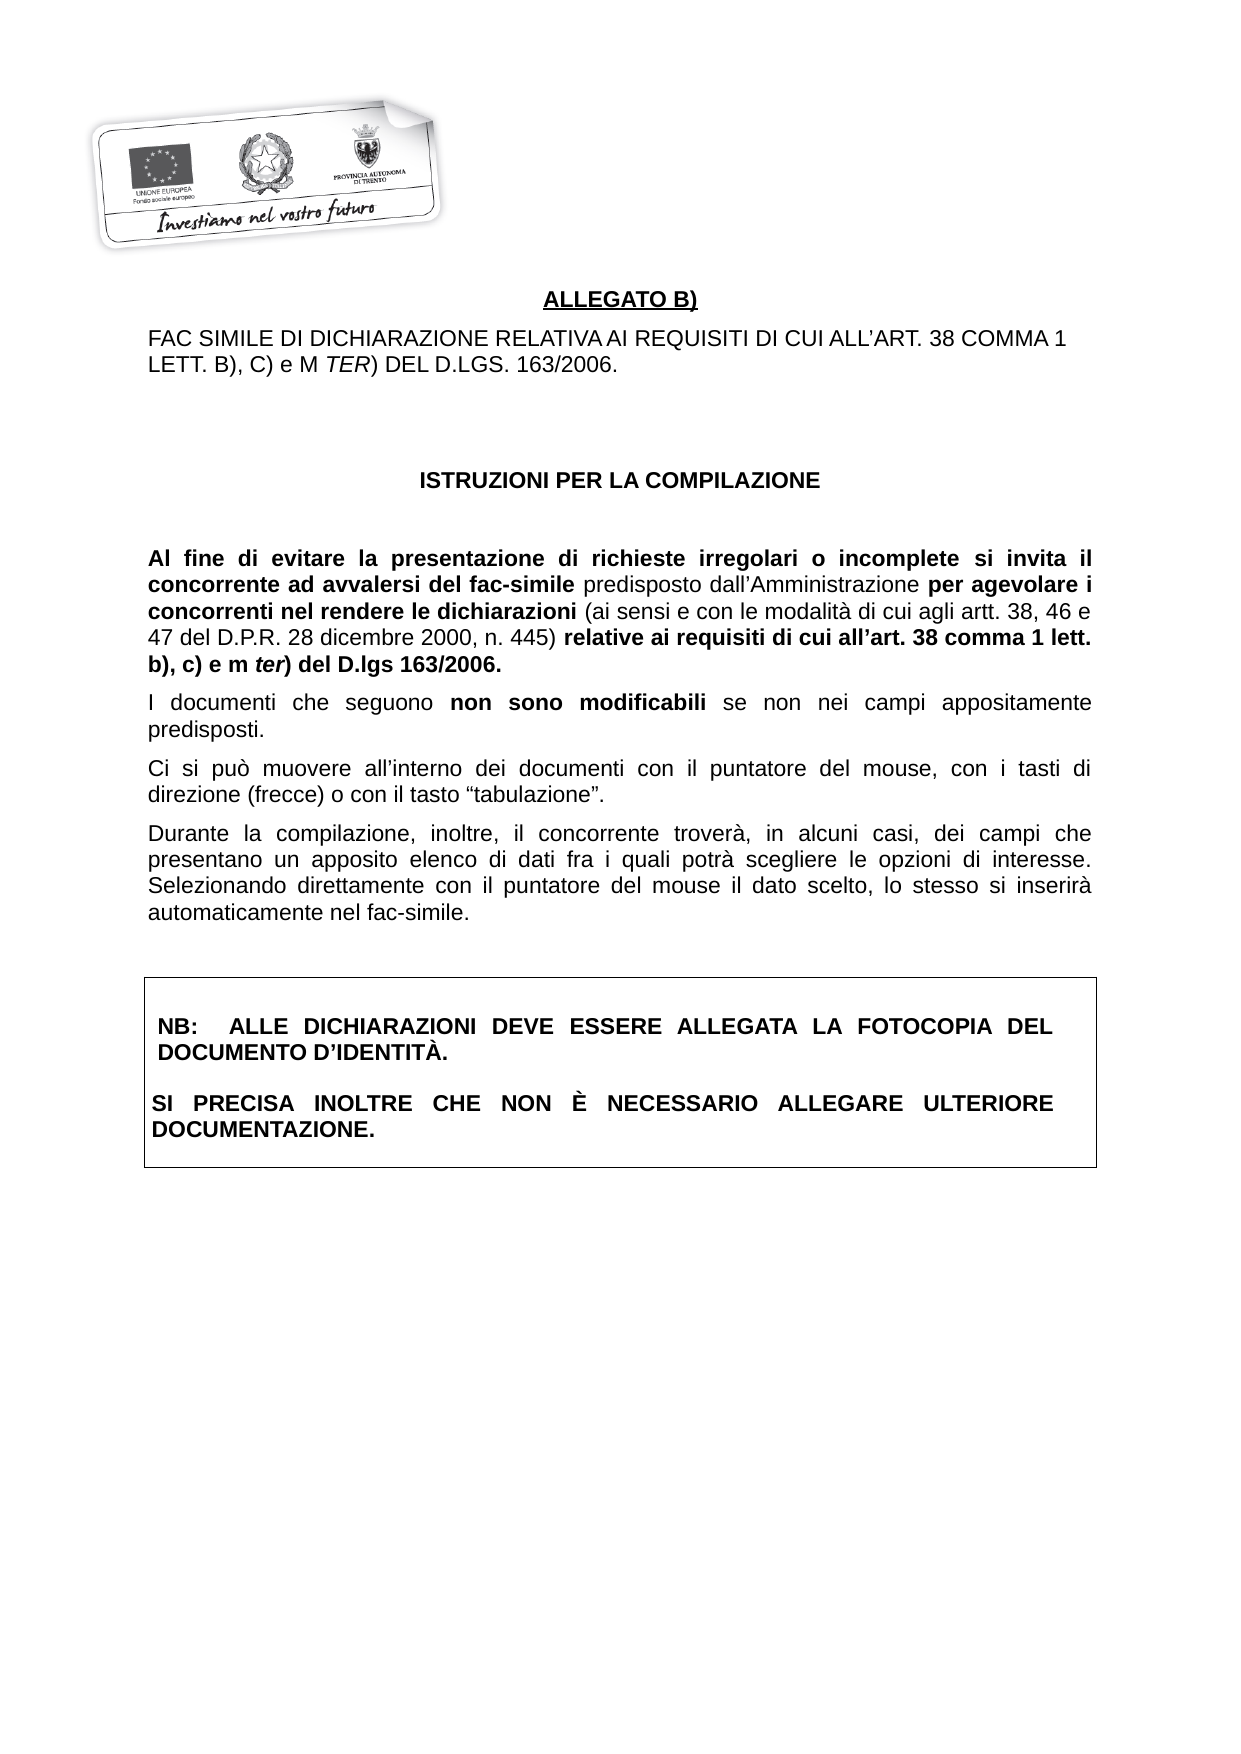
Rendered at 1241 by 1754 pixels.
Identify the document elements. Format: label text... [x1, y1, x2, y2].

text FAC SIMILE DI DICHIARAZIONE RELATIVA AI REQUISITI DI CUI ALL’ART. 38 COMMA 1 LETT. B), C) e M TER) DEL D.LGS. 163/2006. [148, 324, 1092, 377]
picture [71, 65, 499, 286]
text Durante la compilazione, inoltre, il concorrente troverà, in alcuni casi, dei campi che presentano un apposito elenco di dati fra i quali potrà scegliere le opzioni di interesse. Selezionando direttamente con il puntatore del mouse il dato scelto, lo stesso si inserirà automaticamente nel fac-simile. [148, 820, 1092, 925]
text I documenti che seguono non sono modificabili se non nei campi appositamente predisposti. [148, 689, 1092, 742]
text ISTRUZIONI PER LA COMPILAZIONE [148, 467, 1092, 494]
text Al fine di evitare la presentazione di richieste irregolari o incomplete si invita il concorrente ad avvalersi del fac-simile predisposto dall’Amministrazione per agevolare i concorrenti nel rendere le dichiarazioni (ai sensi e con le modalità di cui agli artt. 38, 46 e 47 del D.P.R. 28 dicembre 2000, n. 445) relative ai requisiti di cui all’art. 38 comma 1 lett. b), c) e m ter) del D.lgs 163/2006. [148, 545, 1092, 677]
text ALLEGATO B) [148, 172, 1092, 312]
table_header NB: ALLE DICHIARAZIONI DEVE ESSERE ALLEGATA LA FOTOCOPIA DEL DOCUMENTO D’IDENTITÀ. SI PRECISA INOLTRE CHE NON È NECESSARIO ALLEGARE ULTERIORE DOCUMENTAZIONE. [145, 978, 1096, 1167]
text Ci si può muovere all’interno dei documenti con il puntatore del mouse, con i tasti di direzione (frecce) o con il tasto “tabulazione”. [148, 754, 1092, 807]
